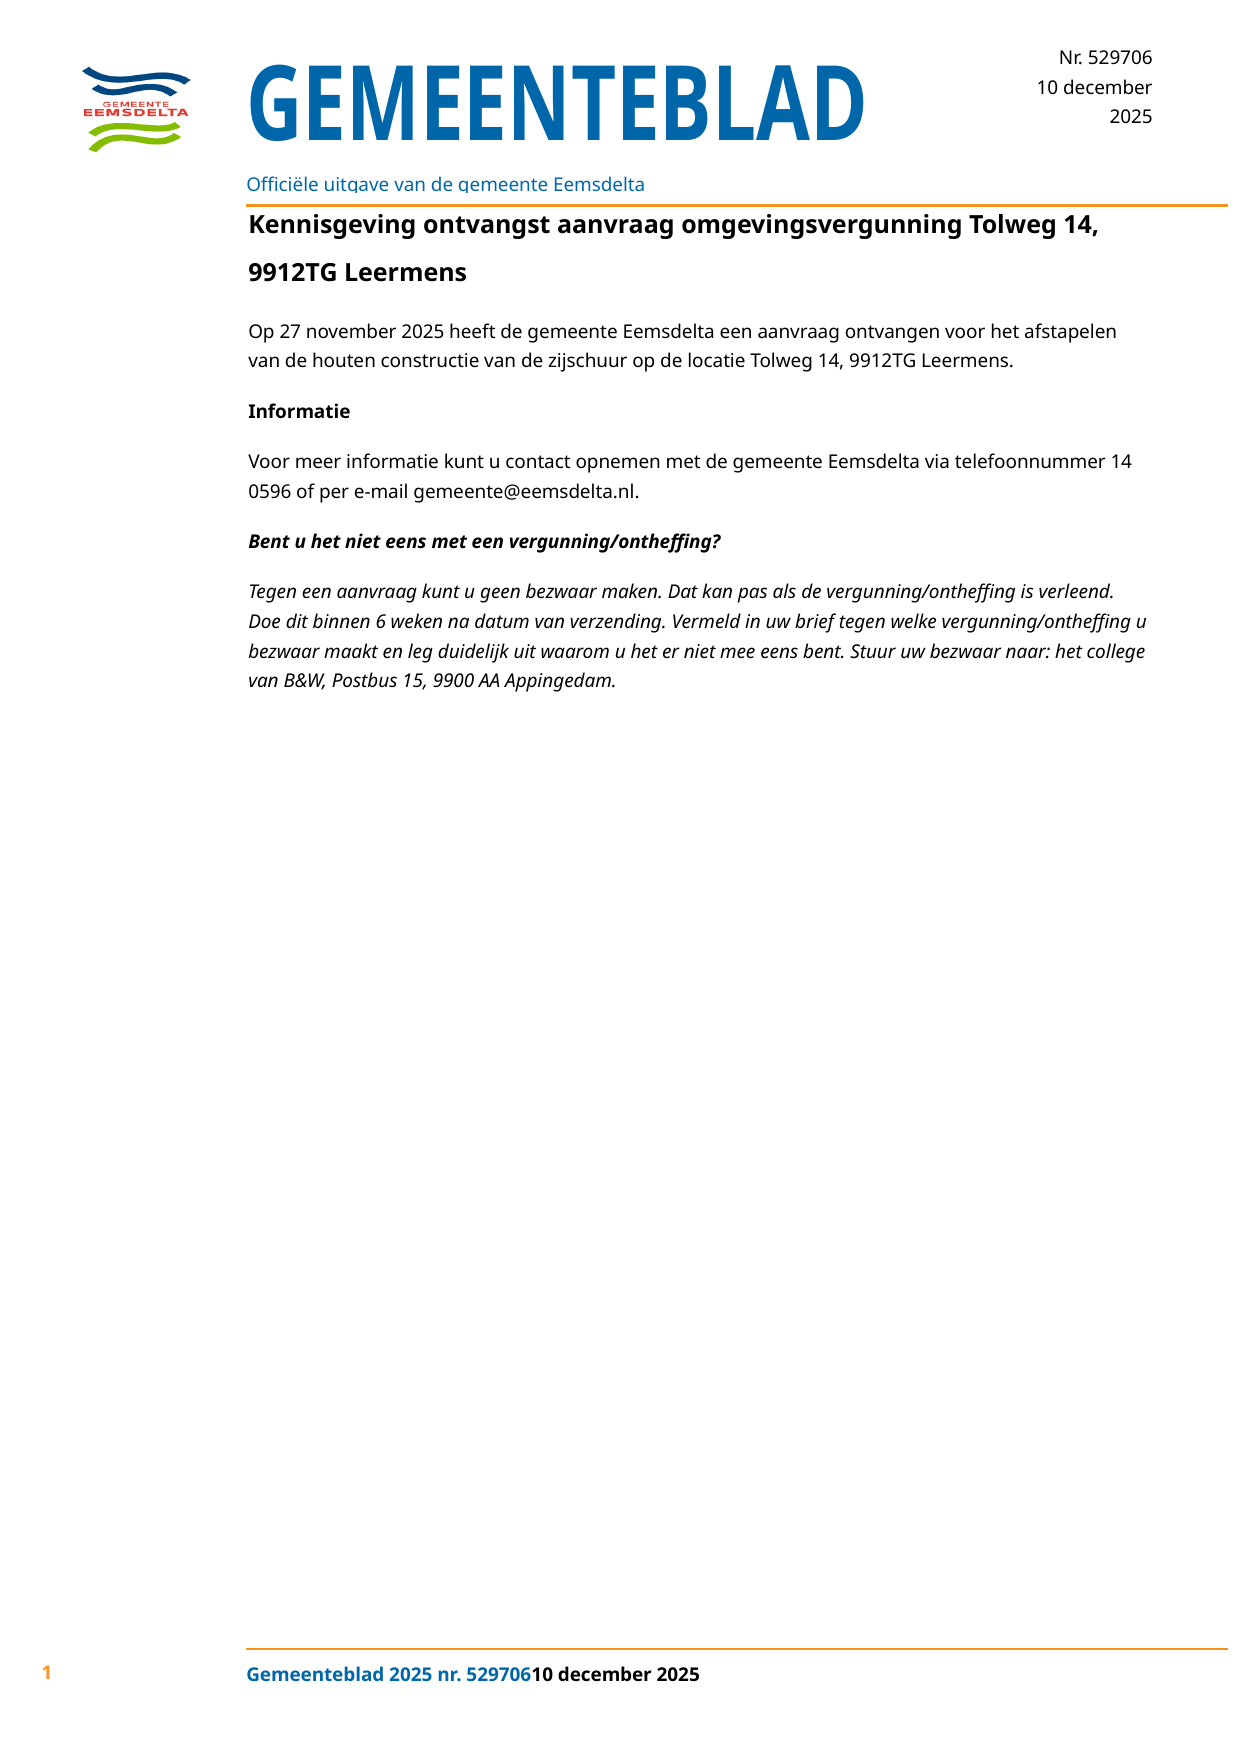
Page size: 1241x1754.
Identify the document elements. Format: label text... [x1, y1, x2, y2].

text Kennisgeving ontvangst aanvraag omgevingsvergunning Tolweg 14, 9912TG Leermens [248, 207, 1152, 288]
picture [41, 47, 231, 172]
text Voor meer informatie kunt u contact opnemen met de gemeente Eemsdelta via telefoonnummer 14 0596 of per e-mail gemeente@eemsdelta.nl. [248, 448, 1152, 504]
text Bent u het niet eens met een vergunning/ontheffing? [248, 528, 1152, 554]
text Op 27 november 2025 heeft de gemeente Eemsdelta een aanvraag ontvangen voor het afstapelen van de houten constructie van de zijschuur op de locatie Tolweg 14, 9912TG Leermens. [248, 318, 1152, 373]
text Tegen een aanvraag kunt u geen bezwaar maken. Dat kan pas als de vergunning/ontheffing is verleend. Doe dit binnen 6 weken na datum van verzending. Vermeld in uw brief tegen welke vergunning/ontheffing u bezwaar maakt en leg duidelijk uit waarom u het er niet mee eens bent. Stuur uw bezwaar naar: het college van B&W, Postbus 15, 9900 AA Appingedam. [248, 579, 1152, 693]
text Informatie [248, 398, 1152, 424]
